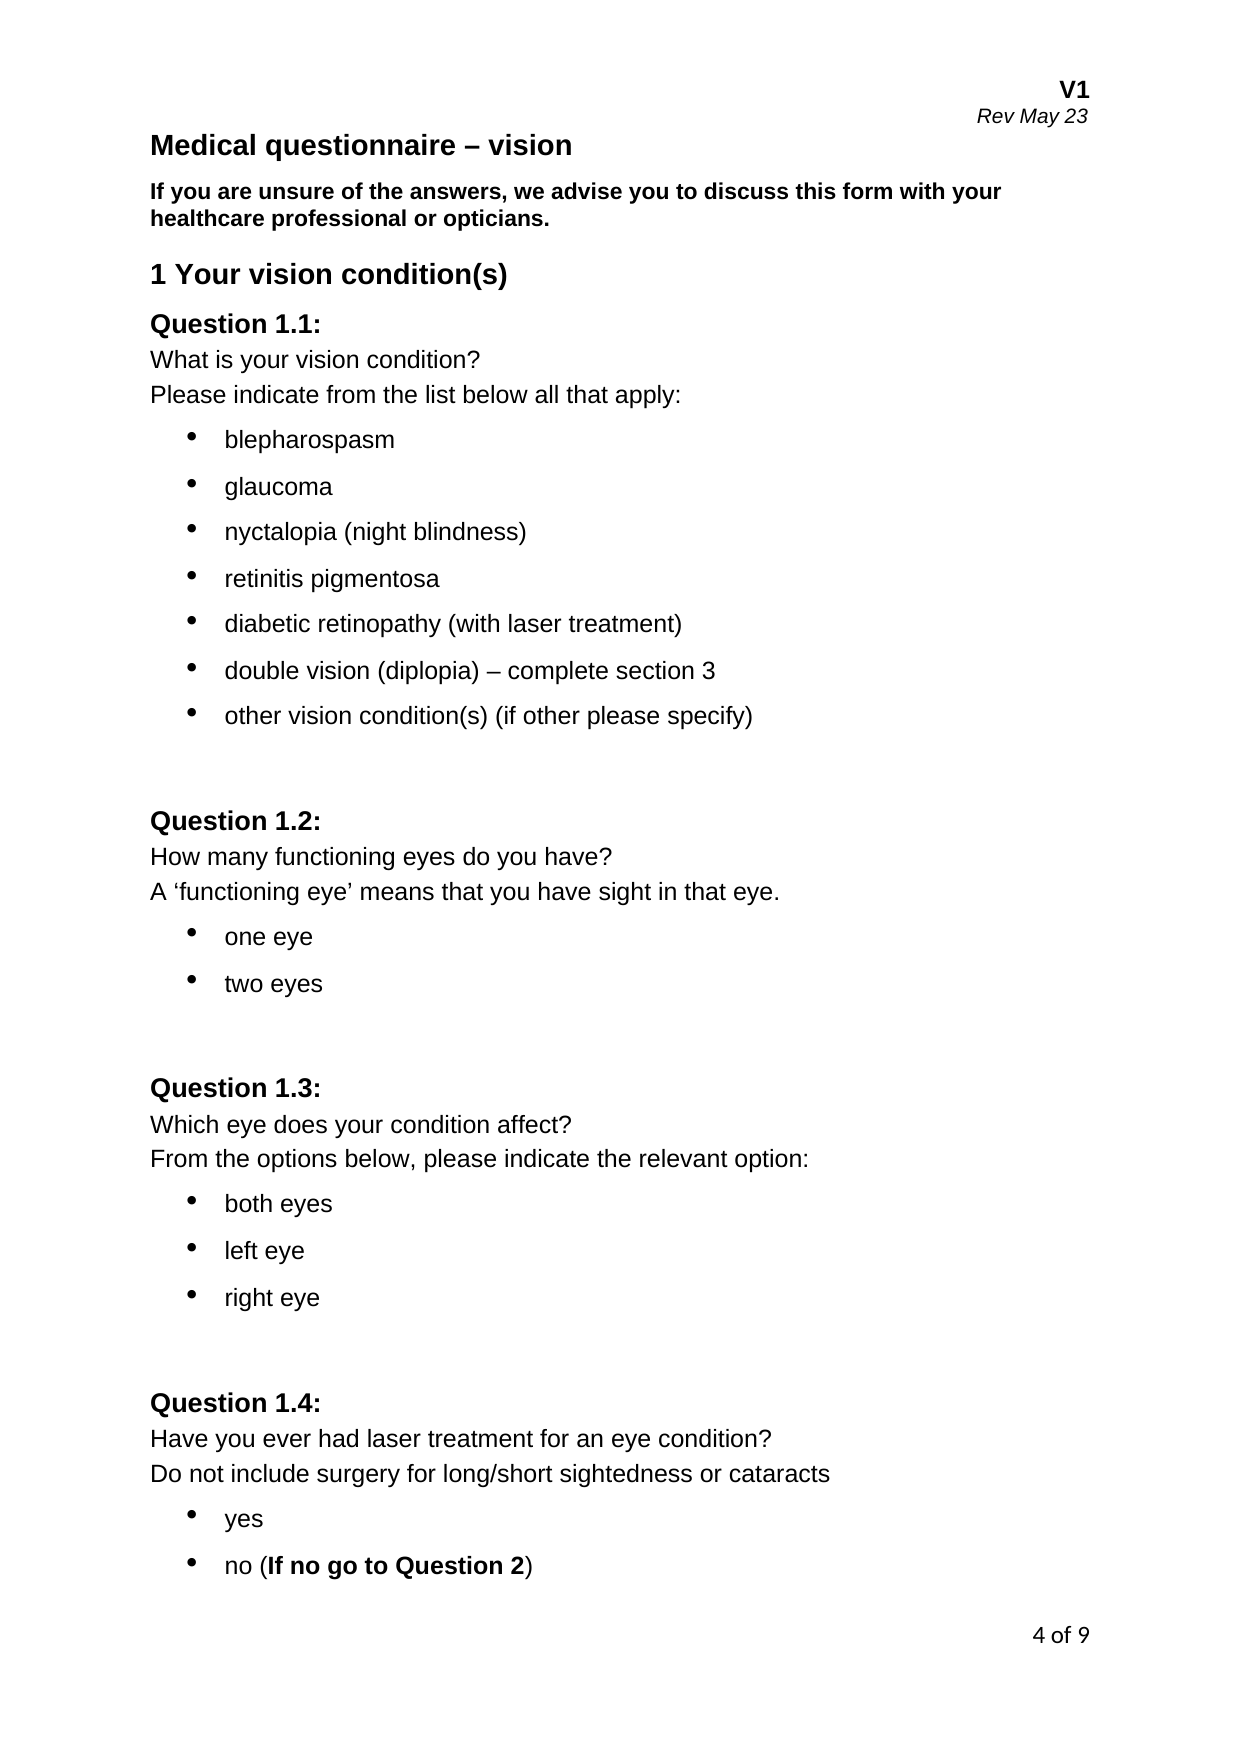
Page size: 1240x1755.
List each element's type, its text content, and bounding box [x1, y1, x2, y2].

text What is your vision condition? Please indicate from the list below all that apply: [150, 346, 1089, 409]
list other vision condition(s) (if other please specify) [187, 701, 1089, 730]
text Question 1.3: [150, 1072, 1089, 1103]
text Medical questionnaire – vision [150, 128, 1089, 161]
list blepharospasm [187, 425, 1089, 454]
text Which eye does your condition affect? From the options below, please indicate the relevant option: [150, 1110, 1089, 1173]
list diabetic retinopathy (with laser treatment) [187, 609, 1089, 638]
list left eye [187, 1236, 1089, 1265]
text 1 Your vision condition(s) [150, 257, 1089, 291]
text Question 1.4: [150, 1387, 1089, 1418]
list yes [187, 1504, 1089, 1532]
list retinitis pigmentosa [187, 564, 1089, 593]
text If you are unsure of the answers, we advise you to discuss this form with your healthcare professional or opticians. [150, 178, 1089, 231]
text Question 1.2: [150, 805, 1089, 836]
list glaucoma [187, 472, 1089, 501]
text Have you ever had laser treatment for an eye condition? [150, 1424, 1089, 1453]
list double vision (diplopia) – complete section 3 [187, 656, 1089, 685]
text How many functioning eyes do you have? A ‘functioning eye’ means that you have sight in that eye. [150, 842, 1089, 905]
list no (If no go to Question 2) [187, 1551, 1089, 1579]
list right eye [187, 1283, 1089, 1312]
list two eyes [187, 969, 1089, 997]
text Question 1.1: [150, 308, 1089, 339]
list one eye [187, 922, 1089, 950]
text Do not include surgery for long/short sightedness or cataracts [150, 1459, 1089, 1487]
list both eyes [187, 1189, 1089, 1218]
list nyctalopia (night blindness) [187, 517, 1089, 546]
